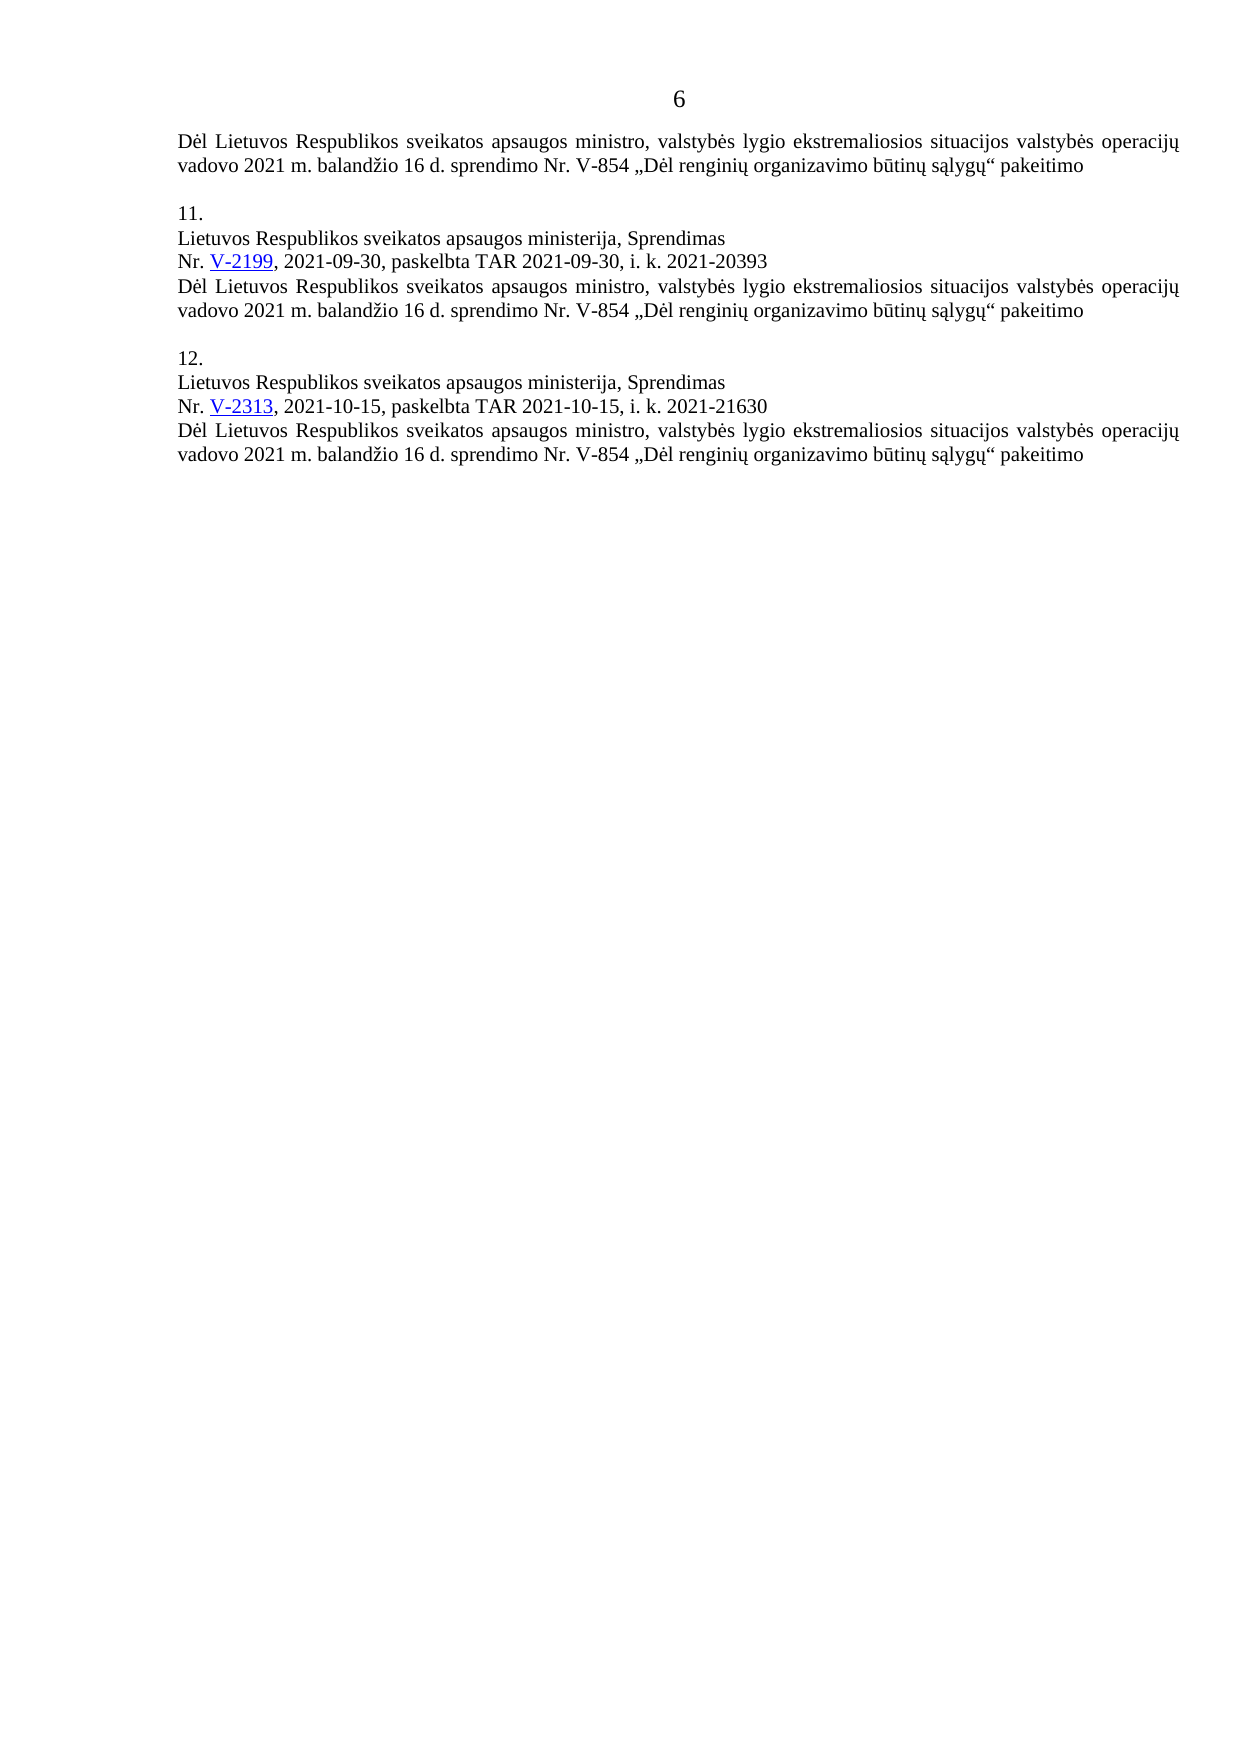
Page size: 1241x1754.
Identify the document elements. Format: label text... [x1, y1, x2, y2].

text Dėl Lietuvos Respublikos sveikatos apsaugos ministro, valstybės lygio ekstremaliosios situacijos valstybės operacijų vadovo 2021 m. balandžio 16 d. sprendimo Nr. V-854 „Dėl renginių organizavimo būtinų sąlygų“ pakeitimo [177, 273, 1181, 322]
text Lietuvos Respublikos sveikatos apsaugos ministerija, Sprendimas [177, 225, 1181, 249]
text Dėl Lietuvos Respublikos sveikatos apsaugos ministro, valstybės lygio ekstremaliosios situacijos valstybės operacijų vadovo 2021 m. balandžio 16 d. sprendimo Nr. V-854 „Dėl renginių organizavimo būtinų sąlygų“ pakeitimo [177, 129, 1181, 177]
text 12. [177, 346, 1181, 370]
text Dėl Lietuvos Respublikos sveikatos apsaugos ministro, valstybės lygio ekstremaliosios situacijos valstybės operacijų vadovo 2021 m. balandžio 16 d. sprendimo Nr. V-854 „Dėl renginių organizavimo būtinų sąlygų“ pakeitimo [177, 418, 1181, 466]
text 11. [177, 201, 1181, 225]
text Nr. V-2199, 2021-09-30, paskelbta TAR 2021-09-30, i. k. 2021-20393 [177, 249, 1181, 273]
text Nr. V-2313, 2021-10-15, paskelbta TAR 2021-10-15, i. k. 2021-21630 [177, 394, 1181, 418]
text Lietuvos Respublikos sveikatos apsaugos ministerija, Sprendimas [177, 370, 1181, 394]
